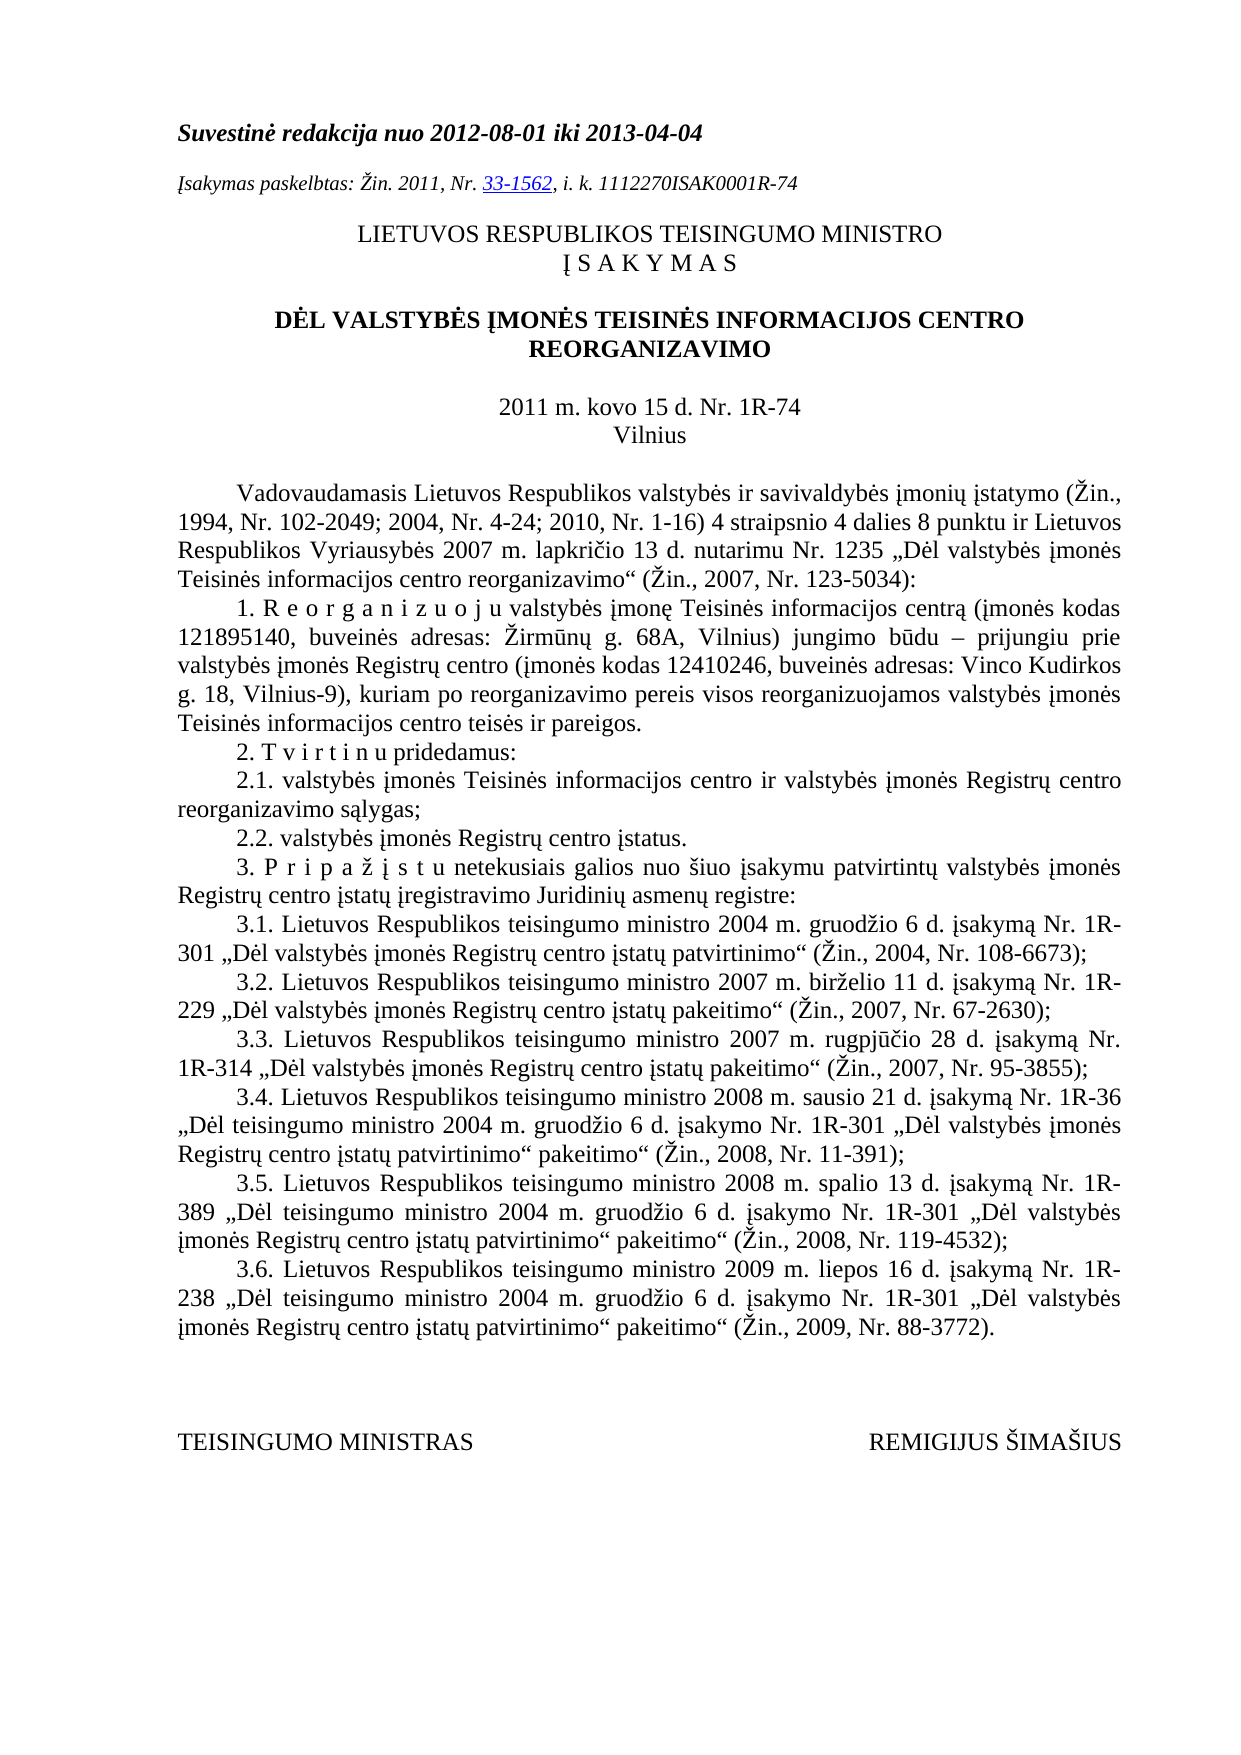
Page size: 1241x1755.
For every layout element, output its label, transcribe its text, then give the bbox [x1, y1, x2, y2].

text 3.3. Lietuvos Respublikos teisingumo ministro 2007 m. rugpjūčio 28 d. įsakymą Nr. 1R-314 „Dėl valstybės įmonės Registrų centro įstatų pakeitimo“ (Žin., 2007, Nr. 95-3855); [177, 1024, 1122, 1082]
text 3.6. Lietuvos Respublikos teisingumo ministro 2009 m. liepos 16 d. įsakymą Nr. 1R-238 „Dėl teisingumo ministro 2004 m. gruodžio 6 d. įsakymo Nr. 1R-301 „Dėl valstybės įmonės Registrų centro įstatų patvirtinimo“ pakeitimo“ (Žin., 2009, Nr. 88-3772). [177, 1254, 1122, 1340]
text 3.5. Lietuvos Respublikos teisingumo ministro 2008 m. spalio 13 d. įsakymą Nr. 1R-389 „Dėl teisingumo ministro 2004 m. gruodžio 6 d. įsakymo Nr. 1R-301 „Dėl valstybės įmonės Registrų centro įstatų patvirtinimo“ pakeitimo“ (Žin., 2008, Nr. 119-4532); [177, 1168, 1122, 1254]
text Vilnius [177, 420, 1122, 449]
text 3.4. Lietuvos Respublikos teisingumo ministro 2008 m. sausio 21 d. įsakymą Nr. 1R-36 „Dėl teisingumo ministro 2004 m. gruodžio 6 d. įsakymo Nr. 1R-301 „Dėl valstybės įmonės Registrų centro įstatų patvirtinimo“ pakeitimo“ (Žin., 2008, Nr. 11-391); [177, 1082, 1122, 1168]
text LIETUVOS RESPUBLIKOS TEISINGUMO MINISTRO [177, 219, 1122, 248]
text Teisingumo ministras Remigijus Šimašius [177, 1427, 1122, 1455]
text 3. P r i p a ž į s t u netekusiais galios nuo šiuo įsakymu patvirtintų valstybės įmonės Registrų centro įstatų įregistravimo Juridinių asmenų registre: [177, 852, 1122, 909]
text Vadovaudamasis Lietuvos Respublikos valstybės ir savivaldybės įmonių įstatymo (Žin., 1994, Nr. 102-2049; 2004, Nr. 4-24; 2010, Nr. 1-16) 4 straipsnio 4 dalies 8 punktu ir Lietuvos Respublikos Vyriausybės 2007 m. lapkričio 13 d. nutarimu Nr. 1235 „Dėl valstybės įmonės Teisinės informacijos centro reorganizavimo“ (Žin., 2007, Nr. 123-5034): [177, 478, 1122, 593]
text 3.2. Lietuvos Respublikos teisingumo ministro 2007 m. birželio 11 d. įsakymą Nr. 1R-229 „Dėl valstybės įmonės Registrų centro įstatų pakeitimo“ (Žin., 2007, Nr. 67-2630); [177, 967, 1122, 1024]
text 2011 m. kovo 15 d. Nr. 1R-74 [177, 392, 1122, 420]
text Įsakymas paskelbtas: Žin. 2011, Nr. 33-1562, i. k. 1112270ISAK0001R-74 [177, 171, 1122, 195]
text Į S A K Y M A S [177, 248, 1122, 277]
text DĖL VALSTYBĖS ĮMONĖS TEISINĖS INFORMACIJOS CENTRO REORGANIZAVIMO [177, 305, 1122, 363]
text 2.2. valstybės įmonės Registrų centro įstatus. [177, 823, 1122, 852]
text 2.1. valstybės įmonės Teisinės informacijos centro ir valstybės įmonės Registrų centro reorganizavimo sąlygas; [177, 765, 1122, 823]
text 2. T v i r t i n u pridedamus: [177, 737, 1122, 765]
text 3.1. Lietuvos Respublikos teisingumo ministro 2004 m. gruodžio 6 d. įsakymą Nr. 1R-301 „Dėl valstybės įmonės Registrų centro įstatų patvirtinimo“ (Žin., 2004, Nr. 108-6673); [177, 909, 1122, 967]
text 1. R e o r g a n i z u o j u valstybės įmonę Teisinės informacijos centrą (įmonės kodas 121895140, buveinės adresas: Žirmūnų g. 68A, Vilnius) jungimo būdu – prijungiu prie valstybės įmonės Registrų centro (įmonės kodas 12410246, buveinės adresas: Vinco Kudirkos g. 18, Vilnius-9), kuriam po reorganizavimo pereis visos reorganizuojamos valstybės įmonės Teisinės informacijos centro teisės ir pareigos. [177, 593, 1122, 737]
text Suvestinė redakcija nuo 2012-08-01 iki 2013-04-04 [177, 118, 1122, 147]
